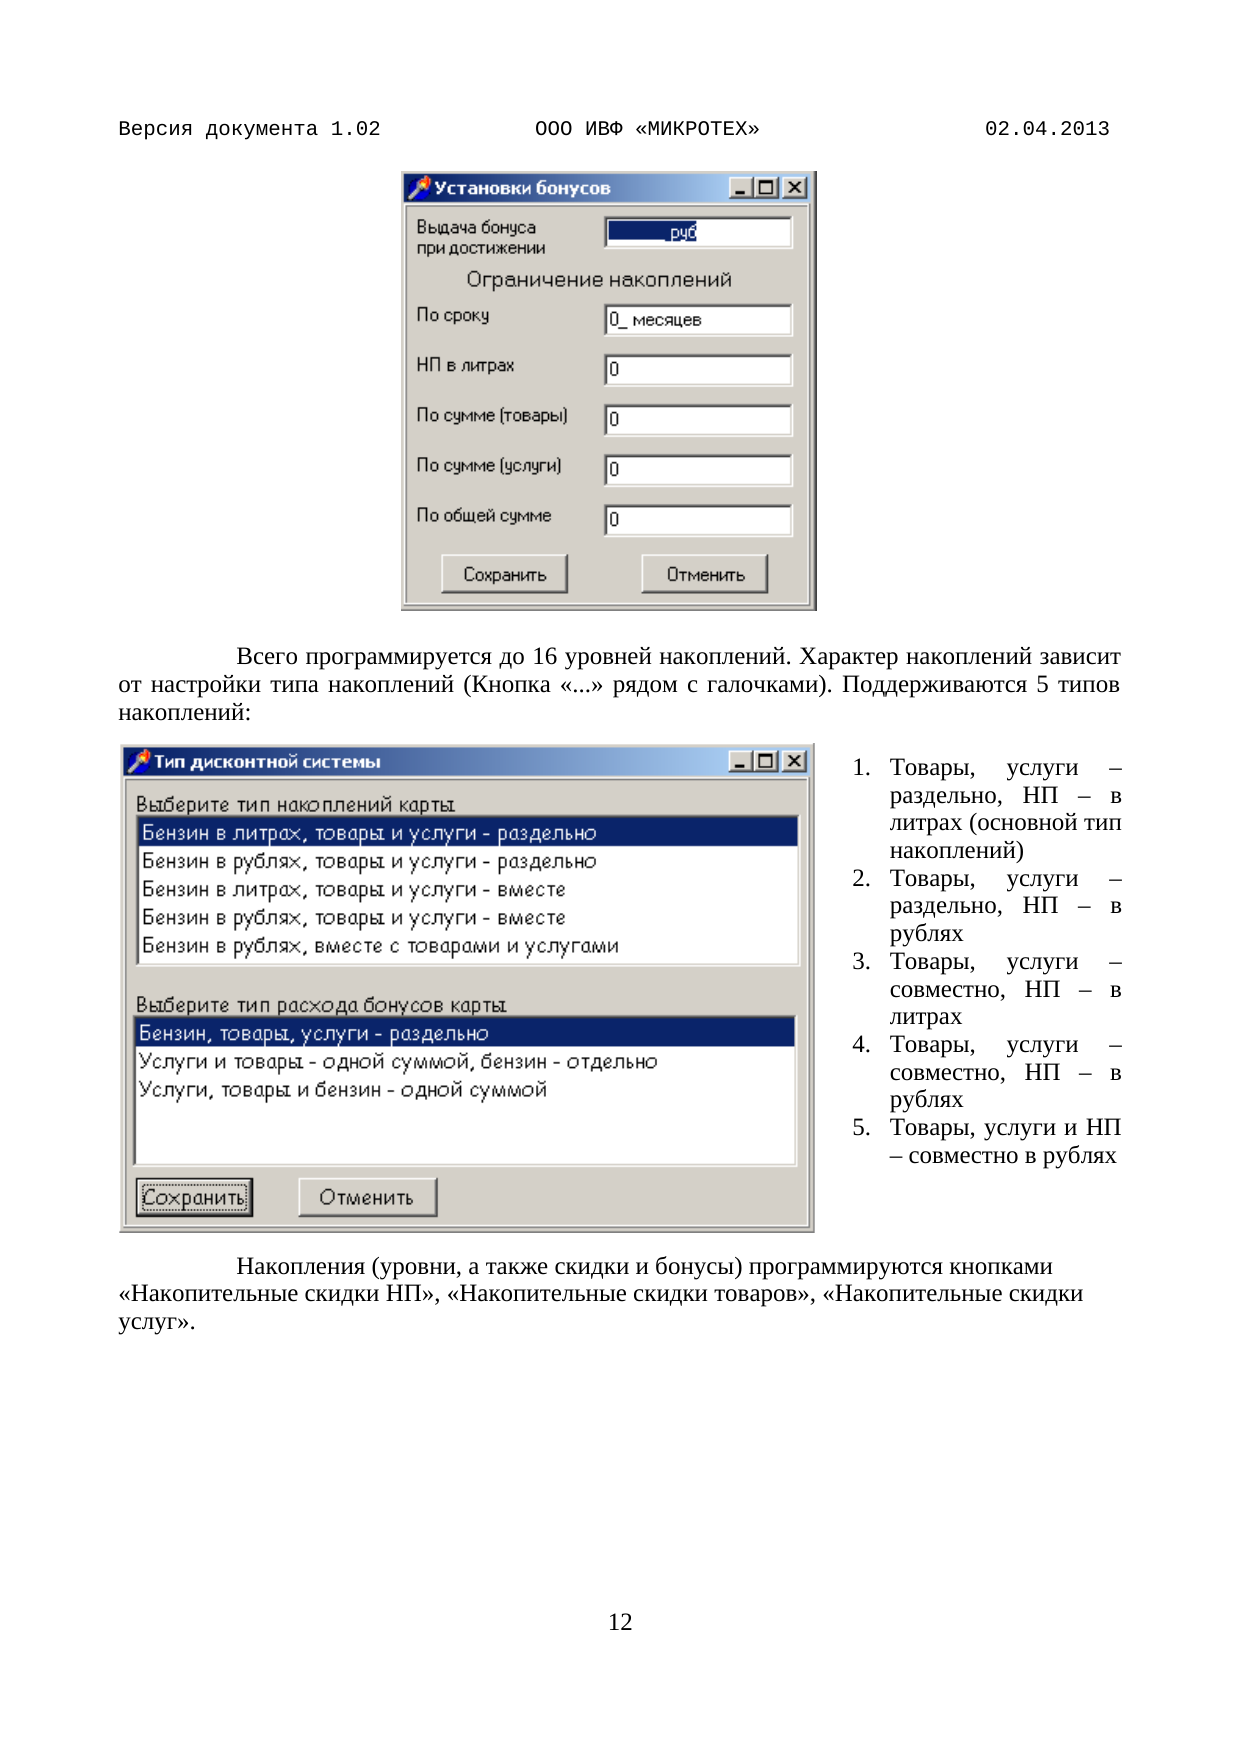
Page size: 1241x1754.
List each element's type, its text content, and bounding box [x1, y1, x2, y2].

text Накопления (уровни, а также скидки и бонусы) программируются кнопками «Накопительные скидки НП», «Накопительные скидки товаров», «Накопительные скидки услуг». [118, 1252, 1122, 1335]
list Товары, услуги – совместно, НП – в литрах [815, 947, 1122, 1030]
picture [119, 743, 815, 1233]
picture [401, 171, 817, 611]
text Всего программируется до 16 уровней накоплений. Характер накоплений зависит от настройки типа накоплений (Кнопка «...» рядом с галочками). Поддерживаются 5 типов накоплений: [118, 642, 1122, 725]
list Товары, услуги и НП – совместно в рублях [815, 1113, 1122, 1169]
list Товары, услуги – раздельно, НП – в рублях [815, 864, 1122, 947]
list Товары, услуги – раздельно, НП – в литрах (основной тип накоплений) [815, 753, 1122, 864]
list Товары, услуги – совместно, НП – в рублях [815, 1030, 1122, 1113]
